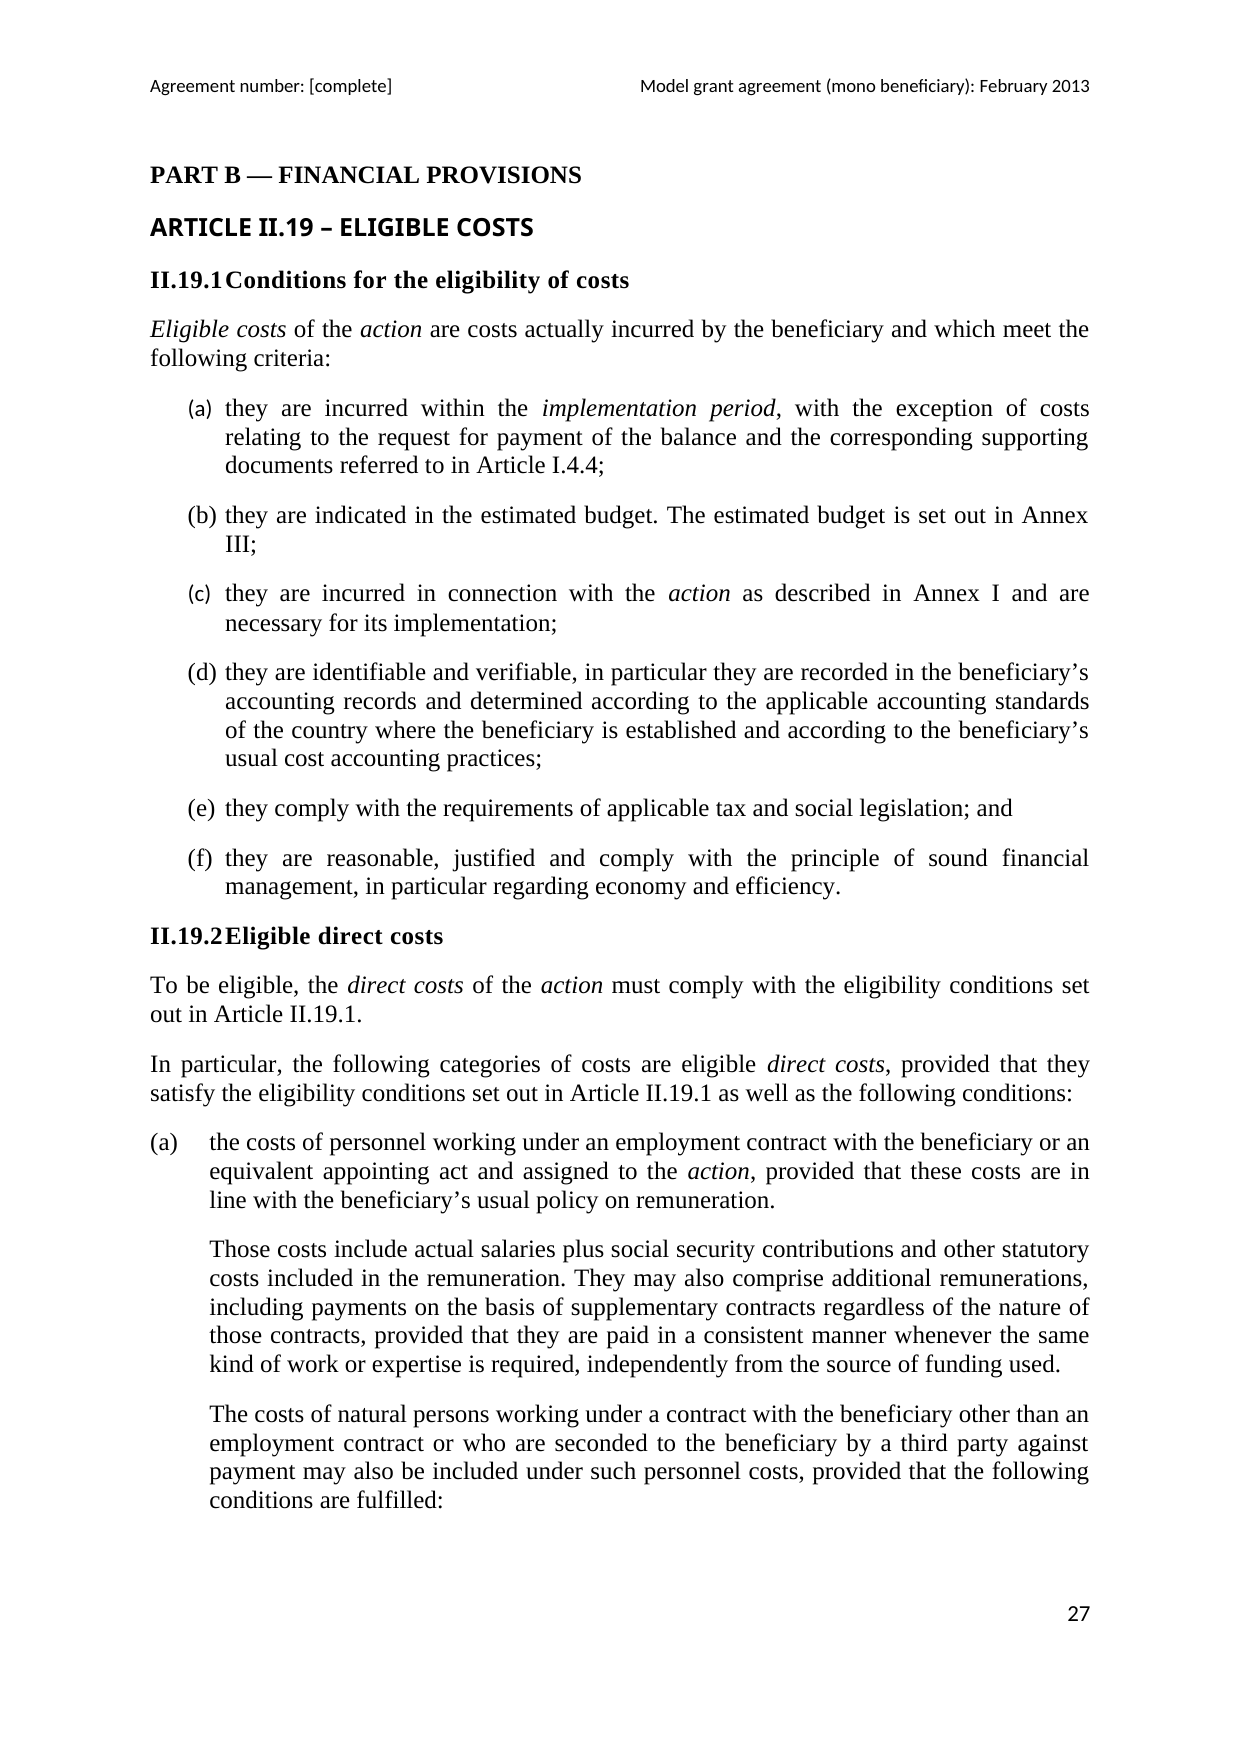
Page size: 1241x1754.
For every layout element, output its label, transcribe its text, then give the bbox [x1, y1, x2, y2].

list they are indicated in the estimated budget. The estimated budget is set out in Annex III; [187, 500, 1090, 558]
subtitle ARTICLE II.19 – ELIGIBLE COSTS [150, 210, 1090, 244]
list they are reasonable, justified and comply with the principle of sound financial management, in particular regarding economy and efficiency. [187, 843, 1090, 900]
text Eligible costs of the action are costs actually incurred by the beneficiary and which meet the following criteria: [150, 314, 1090, 372]
list they are identifiable and verifiable, in particular they are recorded in the beneficiary’s accounting records and determined according to the applicable accounting standards of the country where the beneficiary is established and according to the beneficiary’s usual cost accounting practices; [187, 657, 1090, 772]
subtitle II.19.1 Conditions for the eligibility of costs [150, 265, 1090, 294]
text (a) the costs of personnel working under an employment contract with the beneficiary or an equivalent appointing act and assigned to the action, provided that these costs are in line with the beneficiary’s usual policy on remuneration. [150, 1127, 1090, 1213]
subtitle PART B — FINANCIAL PROVISIONS [150, 160, 1090, 189]
list they comply with the requirements of applicable tax and social legislation; and [187, 793, 1090, 822]
text The costs of natural persons working under a contract with the beneficiary other than an employment contract or who are seconded to the beneficiary by a third party against payment may also be included under such personnel costs, provided that the following conditions are fulfilled: [209, 1399, 1090, 1514]
text To be eligible, the direct costs of the action must comply with the eligibility conditions set out in Article II.19.1. [150, 971, 1090, 1028]
subtitle II.19.2 Eligible direct costs [150, 921, 1090, 950]
text Those costs include actual salaries plus social security contributions and other statutory costs included in the remuneration. They may also comprise additional remunerations, including payments on the basis of supplementary contracts regardless of the nature of those contracts, provided that they are paid in a consistent manner whenever the same kind of work or expertise is required, independently from the source of funding used. [209, 1234, 1090, 1378]
list they are incurred in connection with the action as described in Annex I and are necessary for its implementation; [187, 578, 1090, 636]
list they are incurred within the implementation period, with the exception of costs relating to the request for payment of the balance and the corresponding supporting documents referred to in Article I.4.4; [187, 393, 1090, 479]
text In particular, the following categories of costs are eligible direct costs, provided that they satisfy the eligibility conditions set out in Article II.19.1 as well as the following conditions: [150, 1049, 1090, 1106]
